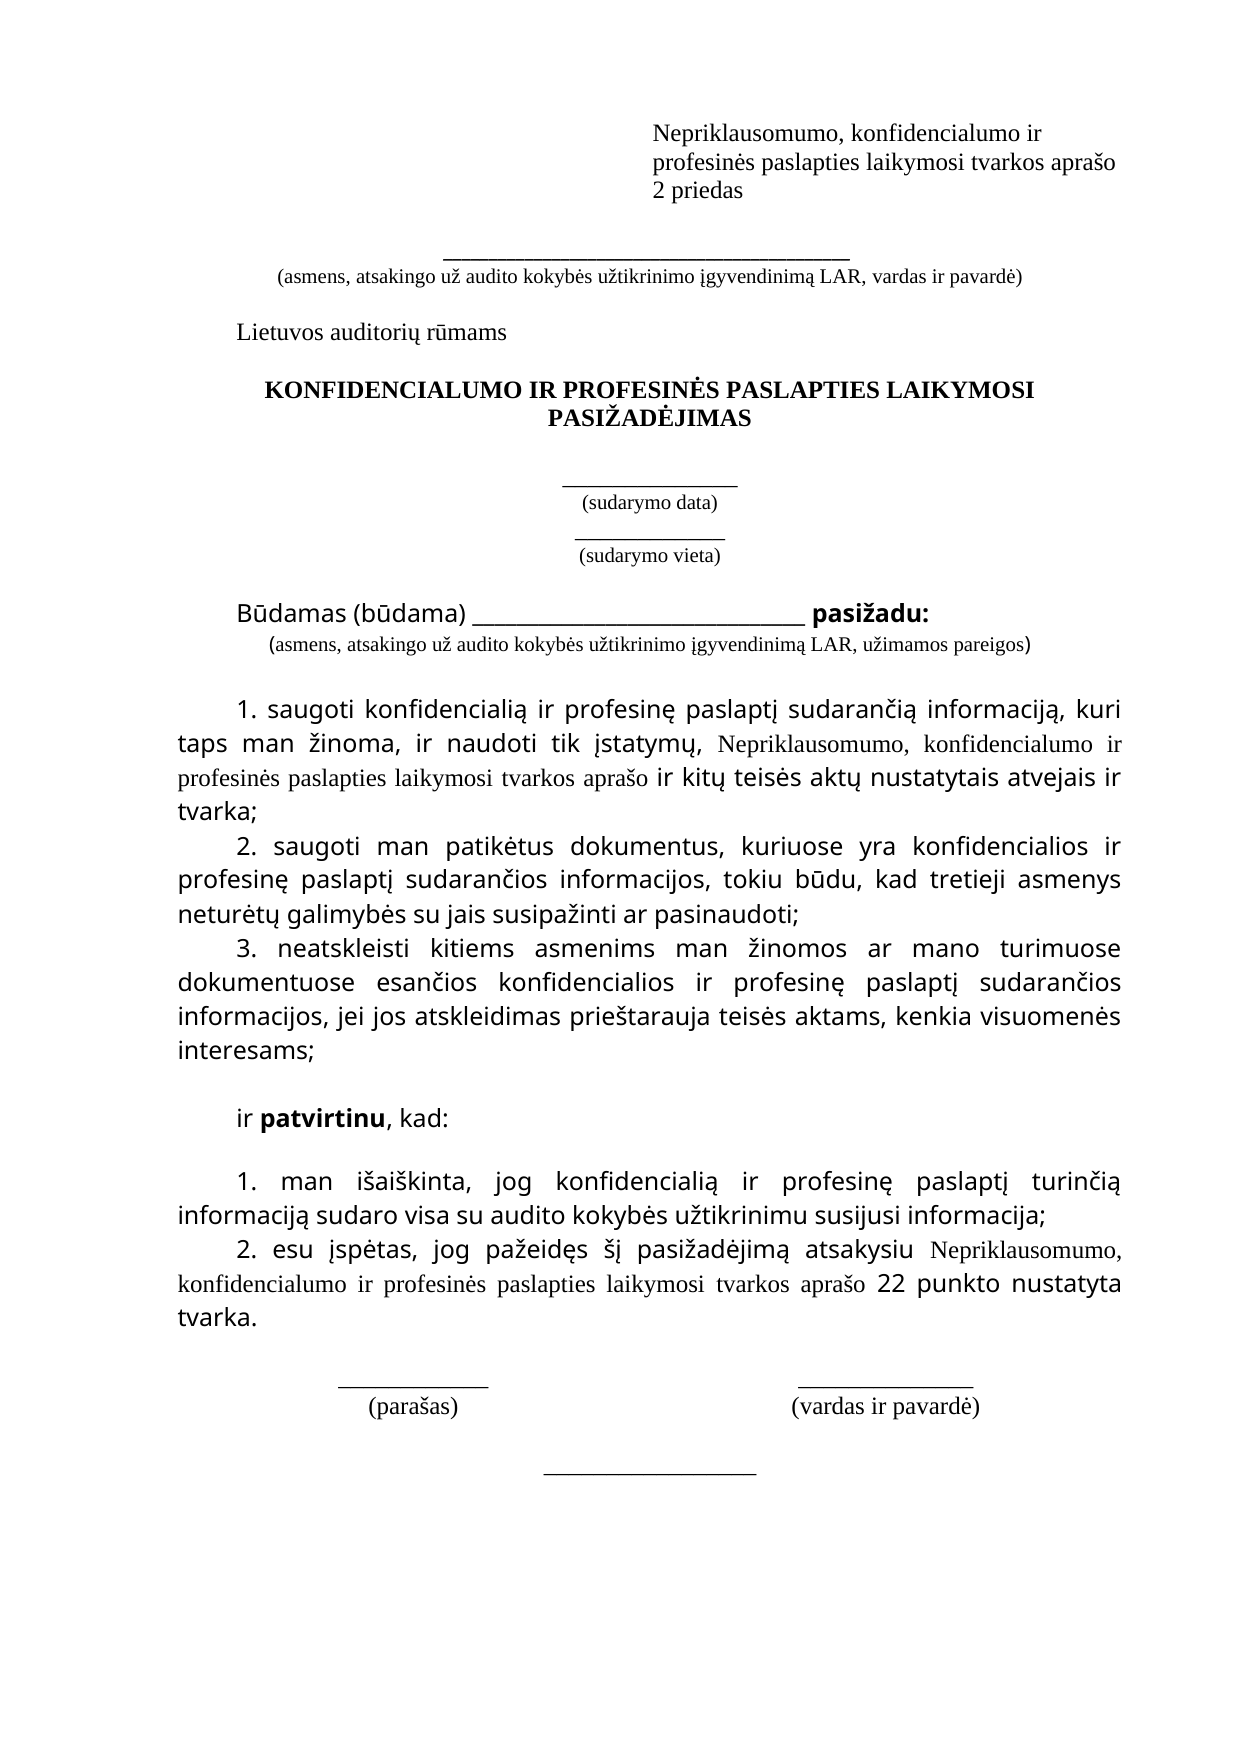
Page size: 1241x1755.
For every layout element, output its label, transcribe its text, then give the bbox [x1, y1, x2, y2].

text (asmens, atsakingo už audito kokybės užtikrinimo įgyvendinimą LAR, užimamos pareigos) [177, 629, 1122, 658]
text 1. saugoti konfidencialią ir profesinę paslaptį sudarančią informaciją, kuri taps man žinoma, ir naudoti tik įstatymų, Nepriklausomumo, konfidencialumo ir profesinės paslapties laikymosi tvarkos aprašo ir kitų teisės aktų nustatytais atvejais ir tvarka; [177, 692, 1122, 828]
text _____________________________________________ [177, 233, 1122, 264]
table_header ______________ (vardas ir pavardė) [649, 1363, 1122, 1420]
text KONFIDENCIALUMO IR PROFESINĖS PASLAPTIES LAIKYMOSI PASIŽADĖJIMAS [177, 375, 1122, 432]
text _________________ [177, 1449, 1122, 1477]
text (sudarymo data) [177, 490, 1122, 514]
text ______________ [177, 461, 1122, 490]
text Būdamas (būdama) ______________________________ pasižadu: [177, 595, 1122, 629]
text 2. esu įspėtas, jog pažeidęs šį pasižadėjimą atsakysiu Nepriklausomumo, konfidencialumo ir profesinės paslapties laikymosi tvarkos aprašo 22 punkto nustatyta tvarka. [177, 1232, 1122, 1334]
text Lietuvos auditorių rūmams [177, 317, 1122, 346]
text ir patvirtinu, kad: [177, 1101, 1122, 1135]
text (sudarymo vieta) [177, 542, 1122, 567]
table_header ____________ (parašas) [177, 1363, 649, 1420]
text 1. man išaiškinta, jog konfidencialią ir profesinę paslaptį turinčią informaciją sudaro visa su audito kokybės užtikrinimu susijusi informacija; [177, 1163, 1122, 1232]
text 3. neatskleisti kitiems asmenims man žinomos ar mano turimuose dokumentuose esančios konfidencialios ir profesinę paslaptį sudarančios informacijos, jei jos atskleidimas prieštarauja teisės aktams, kenkia visuomenės interesams; [177, 930, 1122, 1067]
text ____________ [177, 514, 1122, 542]
text 2. saugoti man patikėtus dokumentus, kuriuose yra konfidencialios ir profesinę paslaptį sudarančios informacijos, tokiu būdu, kad tretieji asmenys neturėtų galimybės su jais susipažinti ar pasinaudoti; [177, 828, 1122, 930]
text Nepriklausomumo, konfidencialumo ir profesinės paslapties laikymosi tvarkos aprašo [652, 118, 1122, 176]
text (asmens, atsakingo už audito kokybės užtikrinimo įgyvendinimą LAR, vardas ir pavardė) [177, 264, 1122, 288]
text 2 priedas [652, 176, 1122, 204]
